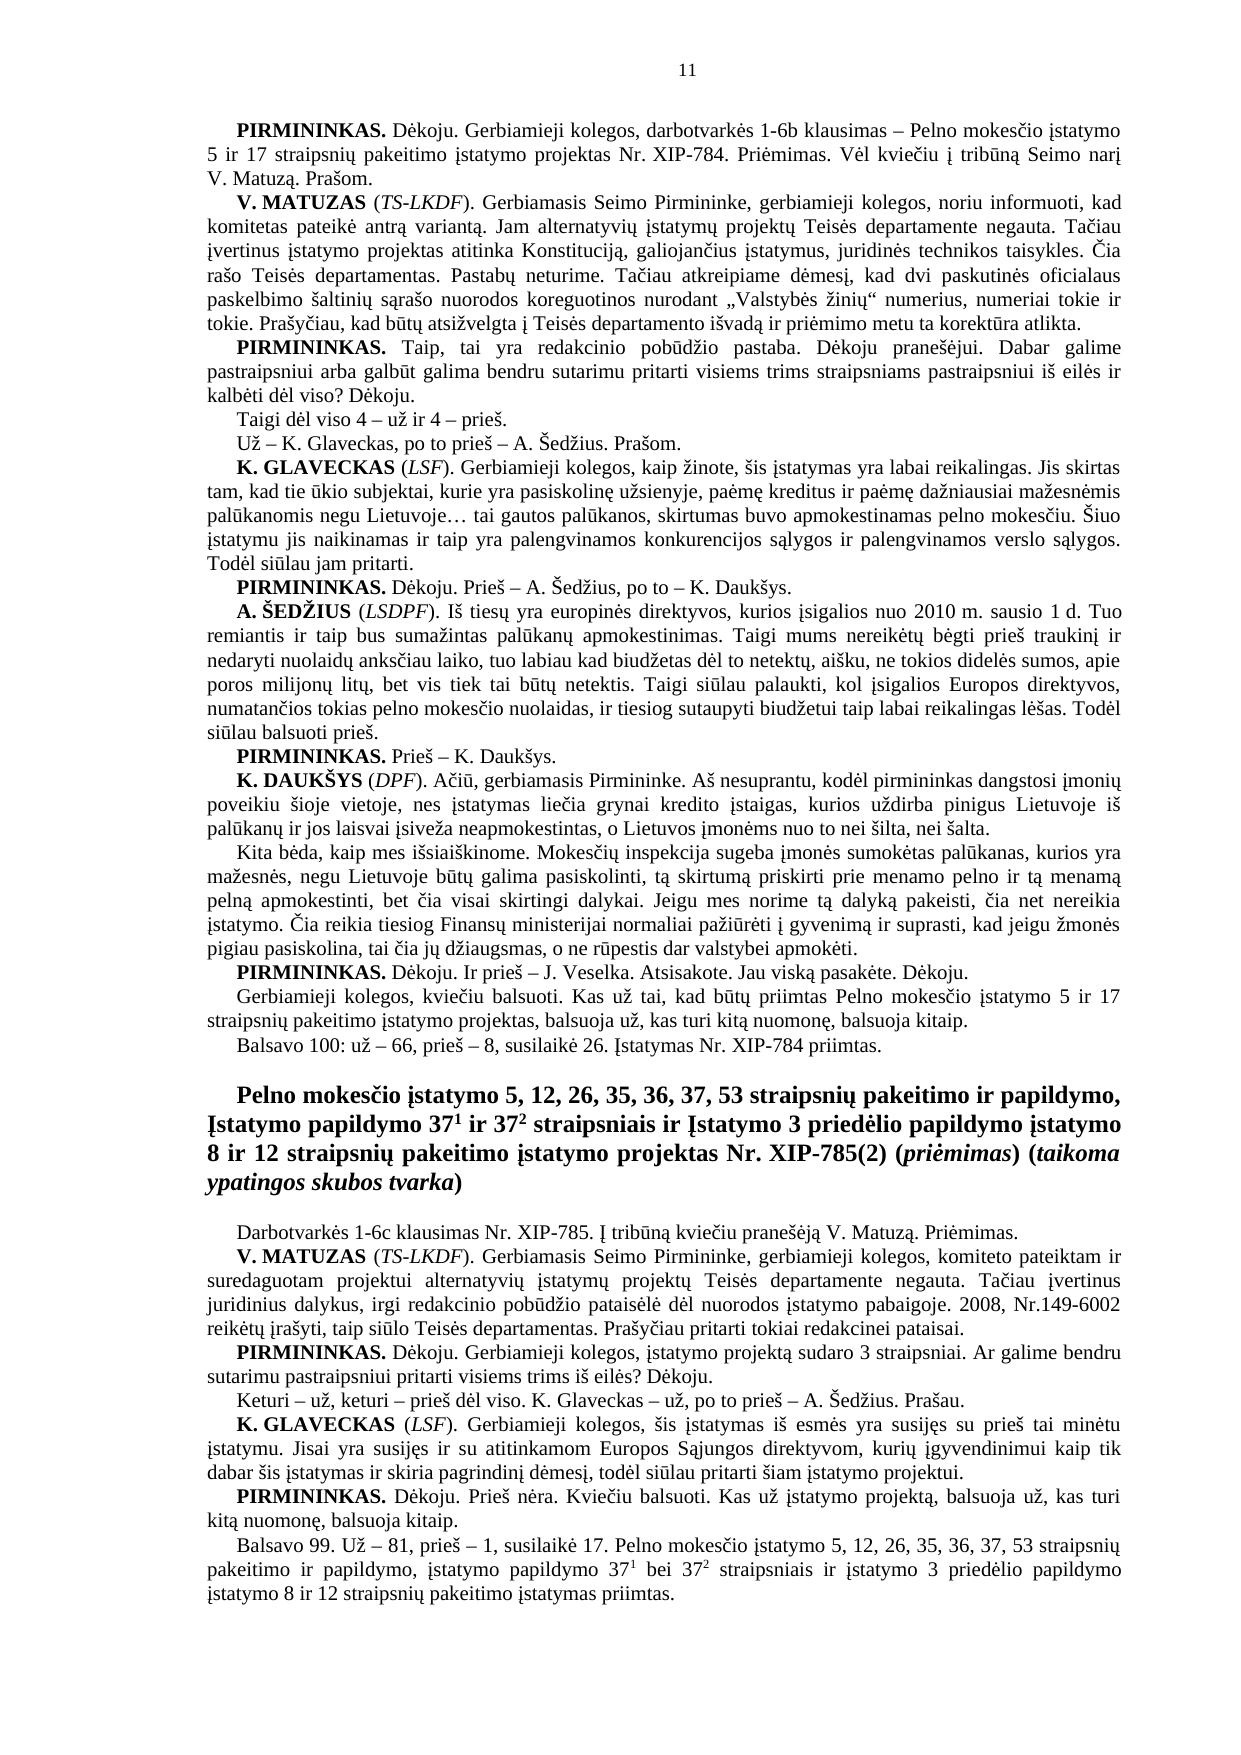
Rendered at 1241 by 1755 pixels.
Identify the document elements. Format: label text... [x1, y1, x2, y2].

text Kita bėda, kaip mes išsiaiškinome. Mokesčių inspekcija sugeba įmonės sumokėtas palūkanas, kurios yra mažesnės, negu Lietuvoje būtų galima pasiskolinti, tą skirtumą priskirti prie menamo pelno ir tą menamą pelną apmokestinti, bet čia visai skirtingi dalykai. Jeigu mes norime tą dalyką pakeisti, čia net nereikia įstatymo. Čia reikia tiesiog Finansų ministerijai normaliai pažiūrėti į gyvenimą ir suprasti, kad jeigu žmonės pigiau pasiskolina, tai čia jų džiaugsmas, o ne rūpestis dar valstybei apmokėti. [207, 840, 1122, 960]
text Taigi dėl viso 4 – už ir 4 – prieš. [207, 407, 1122, 431]
text PIRMININKAS. Dėkoju. Prieš nėra. Kviečiu balsuoti. Kas už įstatymo projektą, balsuoja už, kas turi kitą nuomonę, balsuoja kitaip. [207, 1484, 1122, 1532]
text K. GLAVECKAS (LSF). Gerbiamieji kolegos, kaip žinote, šis įstatymas yra labai reikalingas. Jis skirtas tam, kad tie ūkio subjektai, kurie yra pasiskolinę užsienyje, paėmę kreditus ir paėmę dažniausiai mažesnėmis palūkanomis negu Lietuvoje… tai gautos palūkanos, skirtumas buvo apmokestinamas pelno mokesčiu. Šiuo įstatymu jis naikinamas ir taip yra palengvinamos konkurencijos sąlygos ir palengvinamos verslo sąlygos. Todėl siūlau jam pritarti. [207, 455, 1122, 575]
text Balsavo 99. Už – 81, prieš – 1, susilaikė 17. Pelno mokesčio įstatymo 5, 12, 26, 35, 36, 37, 53 straipsnių pakeitimo ir papildymo, įstatymo papildymo 371 bei 372 straipsniais ir įstatymo 3 priedėlio papildymo įstatymo 8 ir 12 straipsnių pakeitimo įstatymas priimtas. [207, 1532, 1122, 1605]
text K. DAUKŠYS (DPF). Ačiū, gerbiamasis Pirmininke. Aš nesuprantu, kodėl pirmininkas dangstosi įmonių poveikiu šioje vietoje, nes įstatymas liečia grynai kredito įstaigas, kurios uždirba pinigus Lietuvoje iš palūkanų ir jos laisvai įsiveža neapmokestintas, o Lietuvos įmonėms nuo to nei šilta, nei šalta. [207, 768, 1122, 840]
text Keturi – už, keturi – prieš dėl viso. K. Glaveckas – už, po to prieš – A. Šedžius. Prašau. [207, 1388, 1122, 1412]
text PIRMININKAS. Taip, tai yra redakcinio pobūdžio pastaba. Dėkoju pranešėjui. Dabar galime pastraipsniui arba galbūt galima bendru sutarimu pritarti visiems trims straipsniams pastraipsniui iš eilės ir kalbėti dėl viso? Dėkoju. [207, 335, 1122, 407]
text A. ŠEDŽIUS (LSDPF). Iš tiesų yra europinės direktyvos, kurios įsigalios nuo 2010 m. sausio 1 d. Tuo remiantis ir taip bus sumažintas palūkanų apmokestinimas. Taigi mums nereikėtų bėgti prieš traukinį ir nedaryti nuolaidų anksčiau laiko, tuo labiau kad biudžetas dėl to netektų, aišku, ne tokios didelės sumos, apie poros milijonų litų, bet vis tiek tai būtų netektis. Taigi siūlau palaukti, kol įsigalios Europos direktyvos, numatančios tokias pelno mokesčio nuolaidas, ir tiesiog sutaupyti biudžetui taip labai reikalingas lėšas. Todėl siūlau balsuoti prieš. [207, 599, 1122, 744]
text PIRMININKAS. Dėkoju. Ir prieš – J. Veselka. Atsisakote. Jau viską pasakėte. Dėkoju. [207, 960, 1122, 984]
text Gerbiamieji kolegos, kviečiu balsuoti. Kas už tai, kad būtų priimtas Pelno mokesčio įstatymo 5 ir 17 straipsnių pakeitimo įstatymo projektas, balsuoja už, kas turi kitą nuomonę, balsuoja kitaip. [207, 984, 1122, 1032]
text Pelno mokesčio įstatymo 5, 12, 26, 35, 36, 37, 53 straipsnių pakeitimo ir papildymo, Įstatymo papildymo 371 ir 372 straipsniais ir Įstatymo 3 priedėlio papildymo įstatymo 8 ir 12 straipsnių pakeitimo įstatymo projektas Nr. XIP-785(2) (priėmimas) (taikoma ypatingos skubos tvarka) [207, 1081, 1122, 1196]
text V. MATUZAS (TS-LKDF). Gerbiamasis Seimo Pirmininke, gerbiamieji kolegos, komiteto pateiktam ir suredaguotam projektui alternatyvių įstatymų projektų Teisės departamente negauta. Tačiau įvertinus juridinius dalykus, irgi redakcinio pobūdžio pataisėlė dėl nuorodos įstatymo pabaigoje. 2008, Nr.149-6002 reikėtų įrašyti, taip siūlo Teisės departamentas. Prašyčiau pritarti tokiai redakcinei pataisai. [207, 1244, 1122, 1340]
text PIRMININKAS. Dėkoju. Gerbiamieji kolegos, įstatymo projektą sudaro 3 straipsniai. Ar galime bendru sutarimu pastraipsniui pritarti visiems trims iš eilės? Dėkoju. [207, 1340, 1122, 1388]
text PIRMININKAS. Dėkoju. Gerbiamieji kolegos, darbotvarkės 1-6b klausimas – Pelno mokesčio įstatymo 5 ir 17 straipsnių pakeitimo įstatymo projektas Nr. XIP-784. Priėmimas. Vėl kviečiu į tribūną Seimo narį V. Matuzą. Prašom. [207, 118, 1122, 190]
text Balsavo 100: už – 66, prieš – 8, susilaikė 26. Įstatymas Nr. XIP-784 priimtas. [207, 1032, 1122, 1057]
text Darbotvarkės 1-6c klausimas Nr. XIP-785. Į tribūną kviečiu pranešėją V. Matuzą. Priėmimas. [207, 1220, 1122, 1244]
text V. MATUZAS (TS-LKDF). Gerbiamasis Seimo Pirmininke, gerbiamieji kolegos, noriu informuoti, kad komitetas pateikė antrą variantą. Jam alternatyvių įstatymų projektų Teisės departamente negauta. Tačiau įvertinus įstatymo projektas atitinka Konstituciją, galiojančius įstatymus, juridinės technikos taisykles. Čia rašo Teisės departamentas. Pastabų neturime. Tačiau atkreipiame dėmesį, kad dvi paskutinės oficialaus paskelbimo šaltinių sąrašo nuorodos koreguotinos nurodant „Valstybės žinių“ numerius, numeriai tokie ir tokie. Prašyčiau, kad būtų atsižvelgta į Teisės departamento išvadą ir priėmimo metu ta korektūra atlikta. [207, 190, 1122, 335]
text K. GLAVECKAS (LSF). Gerbiamieji kolegos, šis įstatymas iš esmės yra susijęs su prieš tai minėtu įstatymu. Jisai yra susijęs ir su atitinkamom Europos Sąjungos direktyvom, kurių įgyvendinimui kaip tik dabar šis įstatymas ir skiria pagrindinį dėmesį, todėl siūlau pritarti šiam įstatymo projektui. [207, 1412, 1122, 1484]
text Už – K. Glaveckas, po to prieš – A. Šedžius. Prašom. [207, 431, 1122, 455]
text PIRMININKAS. Prieš – K. Daukšys. [207, 744, 1122, 768]
text PIRMININKAS. Dėkoju. Prieš – A. Šedžius, po to – K. Daukšys. [207, 575, 1122, 599]
